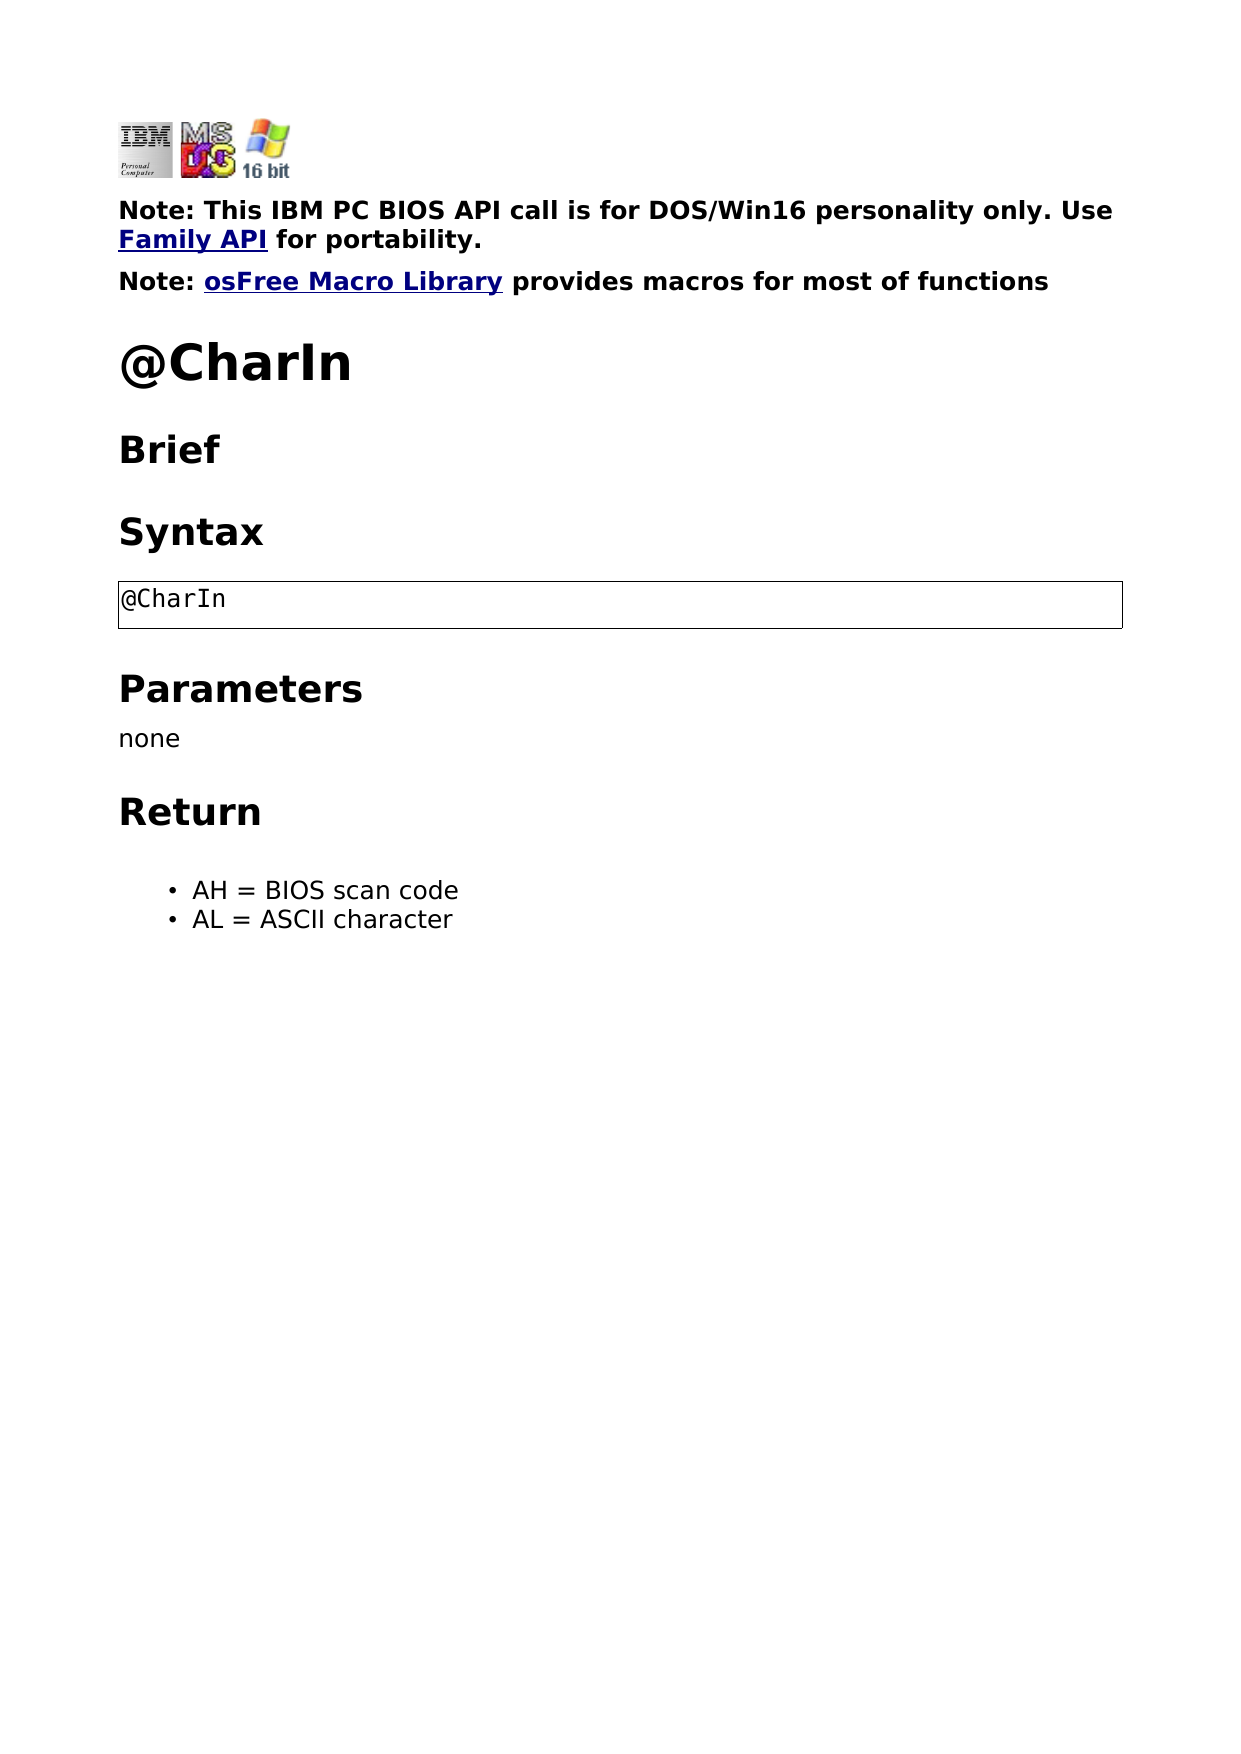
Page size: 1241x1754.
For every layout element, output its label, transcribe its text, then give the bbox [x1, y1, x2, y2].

text none [118, 724, 1122, 753]
subtitle @CharIn [118, 333, 1122, 392]
list AH = BIOS scan code [177, 876, 1122, 906]
subtitle Parameters [118, 668, 1122, 712]
picture [243, 118, 291, 178]
text Note: This IBM PC BIOS API call is for DOS/Win16 personality only. Use Family API for portability. [118, 196, 1122, 254]
subtitle Return [118, 791, 1122, 834]
list AL = ASCII character [177, 906, 1122, 935]
text Note: osFree Macro Library provides macros for most of functions [118, 267, 1122, 296]
subtitle Brief [118, 429, 1122, 473]
subtitle Syntax [118, 510, 1122, 554]
table_header @CharIn [119, 582, 1122, 628]
picture [180, 122, 236, 178]
picture [118, 122, 173, 178]
